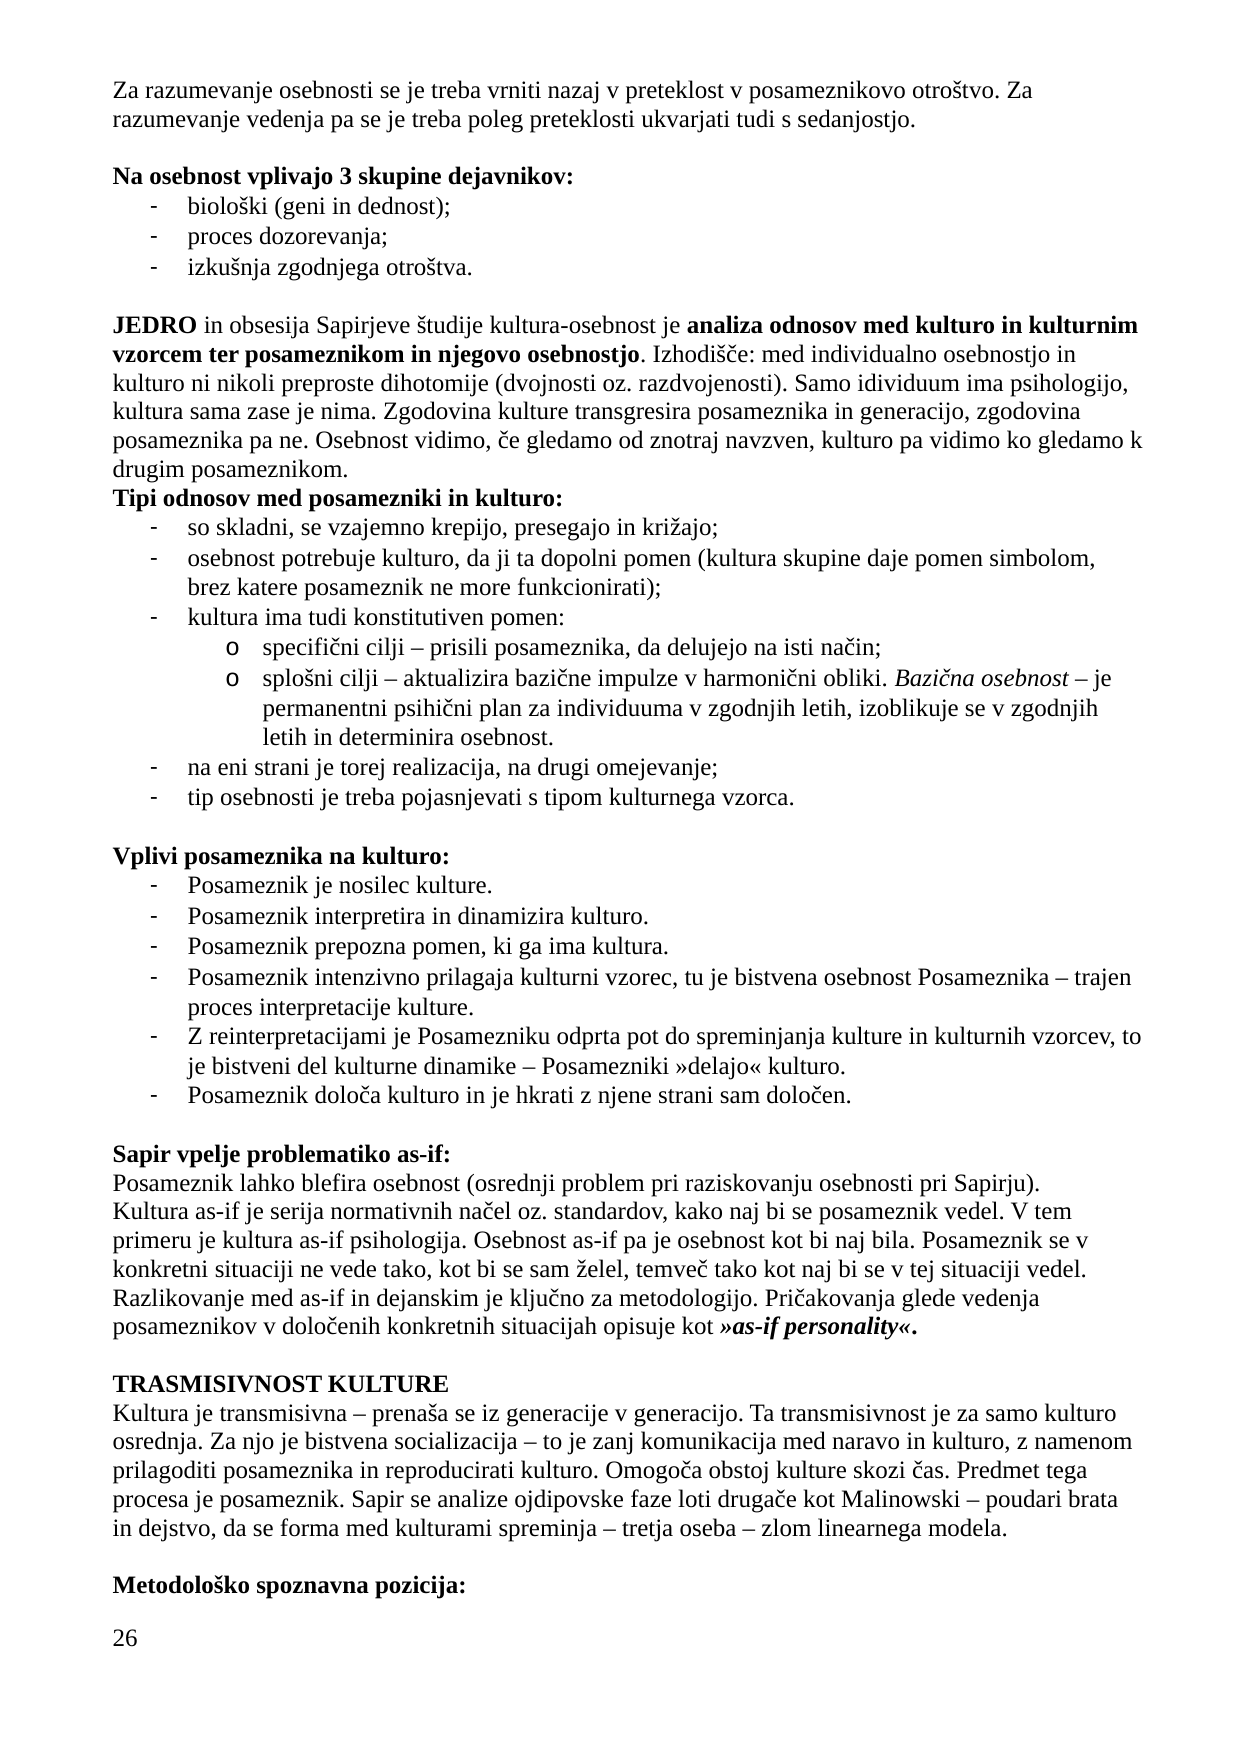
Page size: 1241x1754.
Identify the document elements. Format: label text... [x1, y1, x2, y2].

text Kultura as-if je serija normativnih načel oz. standardov, kako naj bi se posameznik vedel. V tem primeru je kultura as-if psihologija. Osebnost as-if pa je osebnost kot bi naj bila. Posameznik se v konkretni situaciji ne vede tako, kot bi se sam želel, temveč tako kot naj bi se v tej situaciji vedel. Razlikovanje med as-if in dejanskim je ključno za metodologijo. Pričakovanja glede vedenja posameznikov v določenih konkretnih situacijah opisuje kot »as-if personality«. [112, 1196, 1144, 1340]
list kultura ima tudi konstitutiven pomen: [150, 601, 1144, 632]
list proces dozorevanja; [150, 220, 1144, 251]
list izkušnja zgodnjega otroštva. [150, 251, 1144, 281]
text JEDRO in obsesija Sapirjeve študije kultura-osebnost je analiza odnosov med kulturo in kulturnim vzorcem ter posameznikom in njegovo osebnostjo. Izhodišče: med individualno osebnostjo in kulturo ni nikoli preproste dihotomije (dvojnosti oz. razdvojenosti). Samo idividuum ima psihologijo, kultura sama zase je nima. Zgodovina kulture transgresira posameznika in generacijo, zgodovina posameznika pa ne. Osebnost vidimo, če gledamo od znotraj navzven, kulturo pa vidimo ko gledamo k drugim posameznikom. [112, 310, 1144, 483]
text Sapir vpelje problematiko as-if: [112, 1139, 1144, 1168]
list tip osebnosti je treba pojasnjevati s tipom kulturnega vzorca. [150, 781, 1144, 812]
list splošni cilji – aktualizira bazične impulze v harmonični obliki. Bazična osebnost – je permanentni psihični plan za individuuma v zgodnjih letih, izoblikuje se v zgodnjih letih in determinira osebnost. [225, 663, 1144, 751]
list Posameznik določa kulturo in je hkrati z njene strani sam določen. [150, 1079, 1144, 1110]
list Posameznik interpretira in dinamizira kulturo. [150, 900, 1144, 931]
list specifični cilji – prisili posameznika, da delujejo na isti način; [225, 632, 1144, 663]
text Tipi odnosov med posamezniki in kulturo: [112, 483, 1144, 511]
list so skladni, se vzajemno krepijo, presegajo in križajo; [150, 511, 1144, 542]
text Posameznik lahko blefira osebnost (osrednji problem pri raziskovanju osebnosti pri Sapirju). [112, 1168, 1144, 1196]
list Z reinterpretacijami je Posamezniku odprta pot do spreminjanja kulture in kulturnih vzorcev, to je bistveni del kulturne dinamike – Posamezniki »delajo« kulturo. [150, 1020, 1144, 1079]
list osebnost potrebuje kulturo, da ji ta dopolni pomen (kultura skupine daje pomen simbolom, brez katere posameznik ne more funkcionirati); [150, 542, 1144, 601]
text Vplivi posameznika na kulturo: [112, 841, 1144, 869]
list na eni strani je torej realizacija, na drugi omejevanje; [150, 751, 1144, 781]
text Kultura je transmisivna – prenaša se iz generacije v generacijo. Ta transmisivnost je za samo kulturo osrednja. Za njo je bistvena socializacija – to je zanj komunikacija med naravo in kulturo, z namenom prilagoditi posameznika in reproducirati kulturo. Omogoča obstoj kulture skozi čas. Predmet tega procesa je posameznik. Sapir se analize ojdipovske faze loti drugače kot Malinowski – poudari brata in dejstvo, da se forma med kulturami spreminja – tretja oseba – zlom linearnega modela. [112, 1398, 1144, 1541]
text Metodološko spoznavna pozicija: [112, 1570, 1144, 1599]
list Posameznik je nosilec kulture. [150, 869, 1144, 900]
text Na osebnost vplivajo 3 skupine dejavnikov: [112, 161, 1144, 190]
list Posameznik prepozna pomen, ki ga ima kultura. [150, 931, 1144, 961]
list biološki (geni in dednost); [150, 190, 1144, 220]
text TRASMISIVNOST KULTURE [112, 1369, 1144, 1398]
text Za razumevanje osebnosti se je treba vrniti nazaj v preteklost v posameznikovo otroštvo. Za razumevanje vedenja pa se je treba poleg preteklosti ukvarjati tudi s sedanjostjo. [112, 75, 1144, 132]
list Posameznik intenzivno prilagaja kulturni vzorec, tu je bistvena osebnost Posameznika – trajen proces interpretacije kulture. [150, 961, 1144, 1020]
